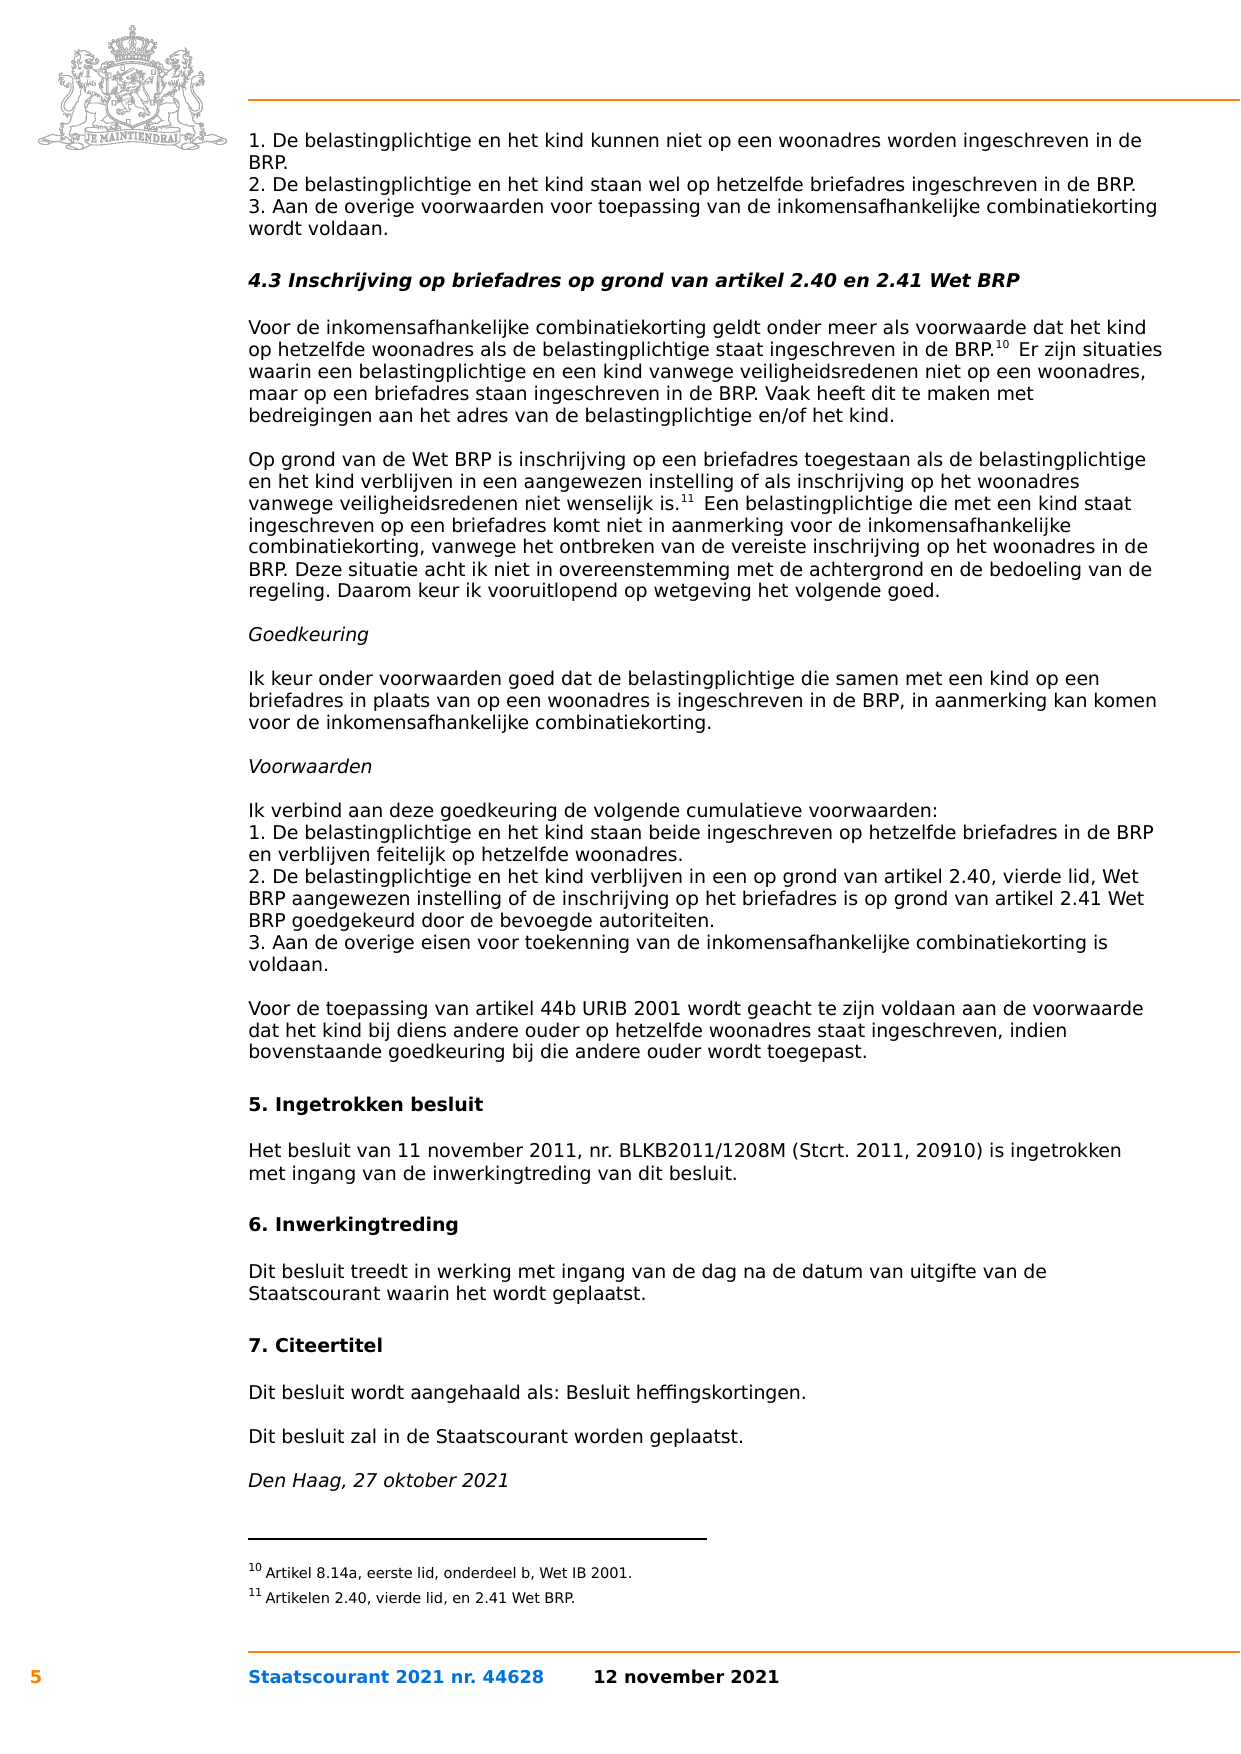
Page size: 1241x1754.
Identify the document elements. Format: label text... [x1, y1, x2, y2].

text Voor de inkomensafhankelijke combinatiekorting geldt onder meer als voorwaarde dat het kind op hetzelfde woonadres als de belastingplichtige staat ingeschreven in de BRP. Er zijn situaties waarin een belastingplichtige en een kind vanwege veiligheidsredenen niet op een woonadres, maar op een briefadres staan ingeschreven in de BRP. Vaak heeft dit te maken met bedreigingen aan het adres van de belastingplichtige en/of het kind. [248, 317, 1163, 427]
text 2. De belastingplichtige en het kind staan wel op hetzelfde briefadres ingeschreven in de BRP. [248, 174, 1163, 196]
text Artikelen 2.40, vierde lid, en 2.41 Wet BRP. [248, 1586, 1163, 1608]
subtitle Goedkeuring [248, 624, 1163, 646]
text Dit besluit zal in de Staatscourant worden geplaatst. [248, 1426, 1163, 1448]
picture [38, 25, 227, 150]
text 1. De belastingplichtige en het kind kunnen niet op een woonadres worden ingeschreven in de BRP. [248, 130, 1163, 174]
text 3. Aan de overige voorwaarden voor toepassing van de inkomensafhankelijke combinatiekorting wordt voldaan. [248, 196, 1163, 240]
text Dit besluit treedt in werking met ingang van de dag na de datum van uitgifte van de Staatscourant waarin het wordt geplaatst. [248, 1261, 1163, 1305]
subtitle 6. Inwerkingtreding [248, 1214, 1163, 1236]
text 3. Aan de overige eisen voor toekenning van de inkomensafhankelijke combinatiekorting is voldaan. [248, 932, 1163, 976]
text Den Haag, 27 oktober 2021 [248, 1470, 1163, 1492]
text Voor de toepassing van artikel 44b URIB 2001 wordt geacht te zijn voldaan aan de voorwaarde dat het kind bij diens andere ouder op hetzelfde woonadres staat ingeschreven, indien bovenstaande goedkeuring bij die andere ouder wordt toegepast. [248, 997, 1163, 1063]
text Ik keur onder voorwaarden goed dat de belastingplichtige die samen met een kind op een briefadres in plaats van op een woonadres is ingeschreven in de BRP, in aanmerking kan komen voor de inkomensafhankelijke combinatiekorting. [248, 668, 1163, 734]
subtitle 7. Citeertitel [248, 1335, 1163, 1357]
text Op grond van de Wet BRP is inschrijving op een briefadres toegestaan als de belastingplichtige en het kind verblijven in een aangewezen instelling of als inschrijving op het woonadres vanwege veiligheidsredenen niet wenselijk is. Een belastingplichtige die met een kind staat ingeschreven op een briefadres komt niet in aanmerking voor de inkomensafhankelijke combinatiekorting, vanwege het ontbreken van de vereiste inschrijving op het woonadres in de BRP. Deze situatie acht ik niet in overeenstemming met de achtergrond en de bedoeling van de regeling. Daarom keur ik vooruitlopend op wetgeving het volgende goed. [248, 448, 1163, 602]
subtitle 4.3 Inschrijving op briefadres op grond van artikel 2.40 en 2.41 Wet BRP [248, 270, 1163, 292]
text Ik verbind aan deze goedkeuring de volgende cumulatieve voorwaarden: [248, 800, 1163, 822]
subtitle Voorwaarden [248, 756, 1163, 778]
text Het besluit van 11 november 2011, nr. BLKB2011/1208M (Stcrt. 2011, 20910) is ingetrokken met ingang van de inwerkingtreding van dit besluit. [248, 1140, 1163, 1184]
subtitle 5. Ingetrokken besluit [248, 1093, 1163, 1115]
text 1. De belastingplichtige en het kind staan beide ingeschreven op hetzelfde briefadres in de BRP en verblijven feitelijk op hetzelfde woonadres. [248, 822, 1163, 866]
text Artikel 8.14a, eerste lid, onderdeel b, Wet IB 2001. [248, 1561, 1163, 1583]
text Dit besluit wordt aangehaald als: Besluit heffingskortingen. [248, 1382, 1163, 1404]
text 2. De belastingplichtige en het kind verblijven in een op grond van artikel 2.40, vierde lid, Wet BRP aangewezen instelling of de inschrijving op het briefadres is op grond van artikel 2.41 Wet BRP goedgekeurd door de bevoegde autoriteiten. [248, 866, 1163, 932]
